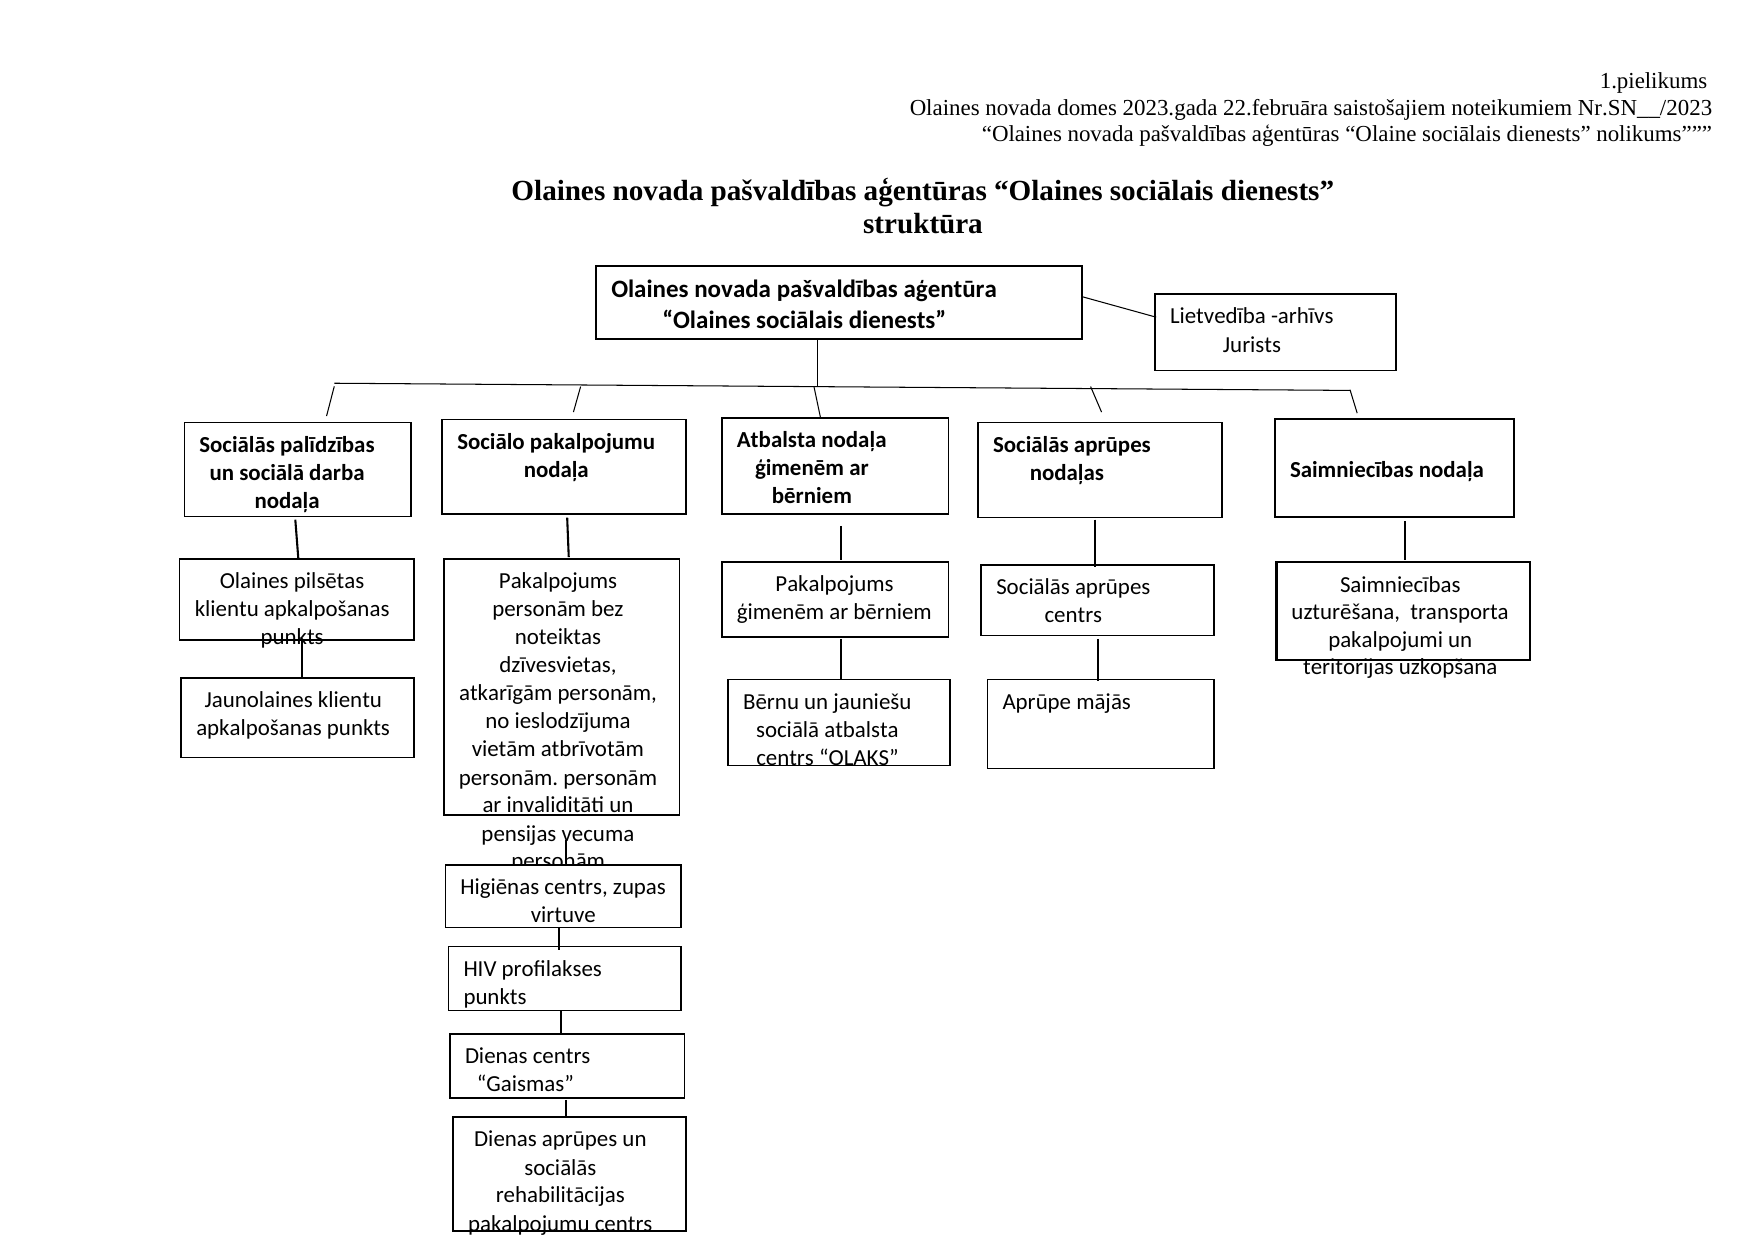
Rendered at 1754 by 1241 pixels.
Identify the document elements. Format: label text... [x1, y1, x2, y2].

text Olaines novada domes 2023.gada 22.februāra saistošajiem noteikumiem Nr.SN__/2023 [133, 94, 1713, 120]
text 1.pielikums [133, 67, 1713, 94]
text struktūra [133, 206, 1713, 240]
text Olaines novada pašvaldības aģentūras “Olaines sociālais dienests” [133, 173, 1713, 206]
text “Olaines novada pašvaldības aģentūras “Olaine sociālais dienests” nolikums””” [133, 120, 1713, 147]
